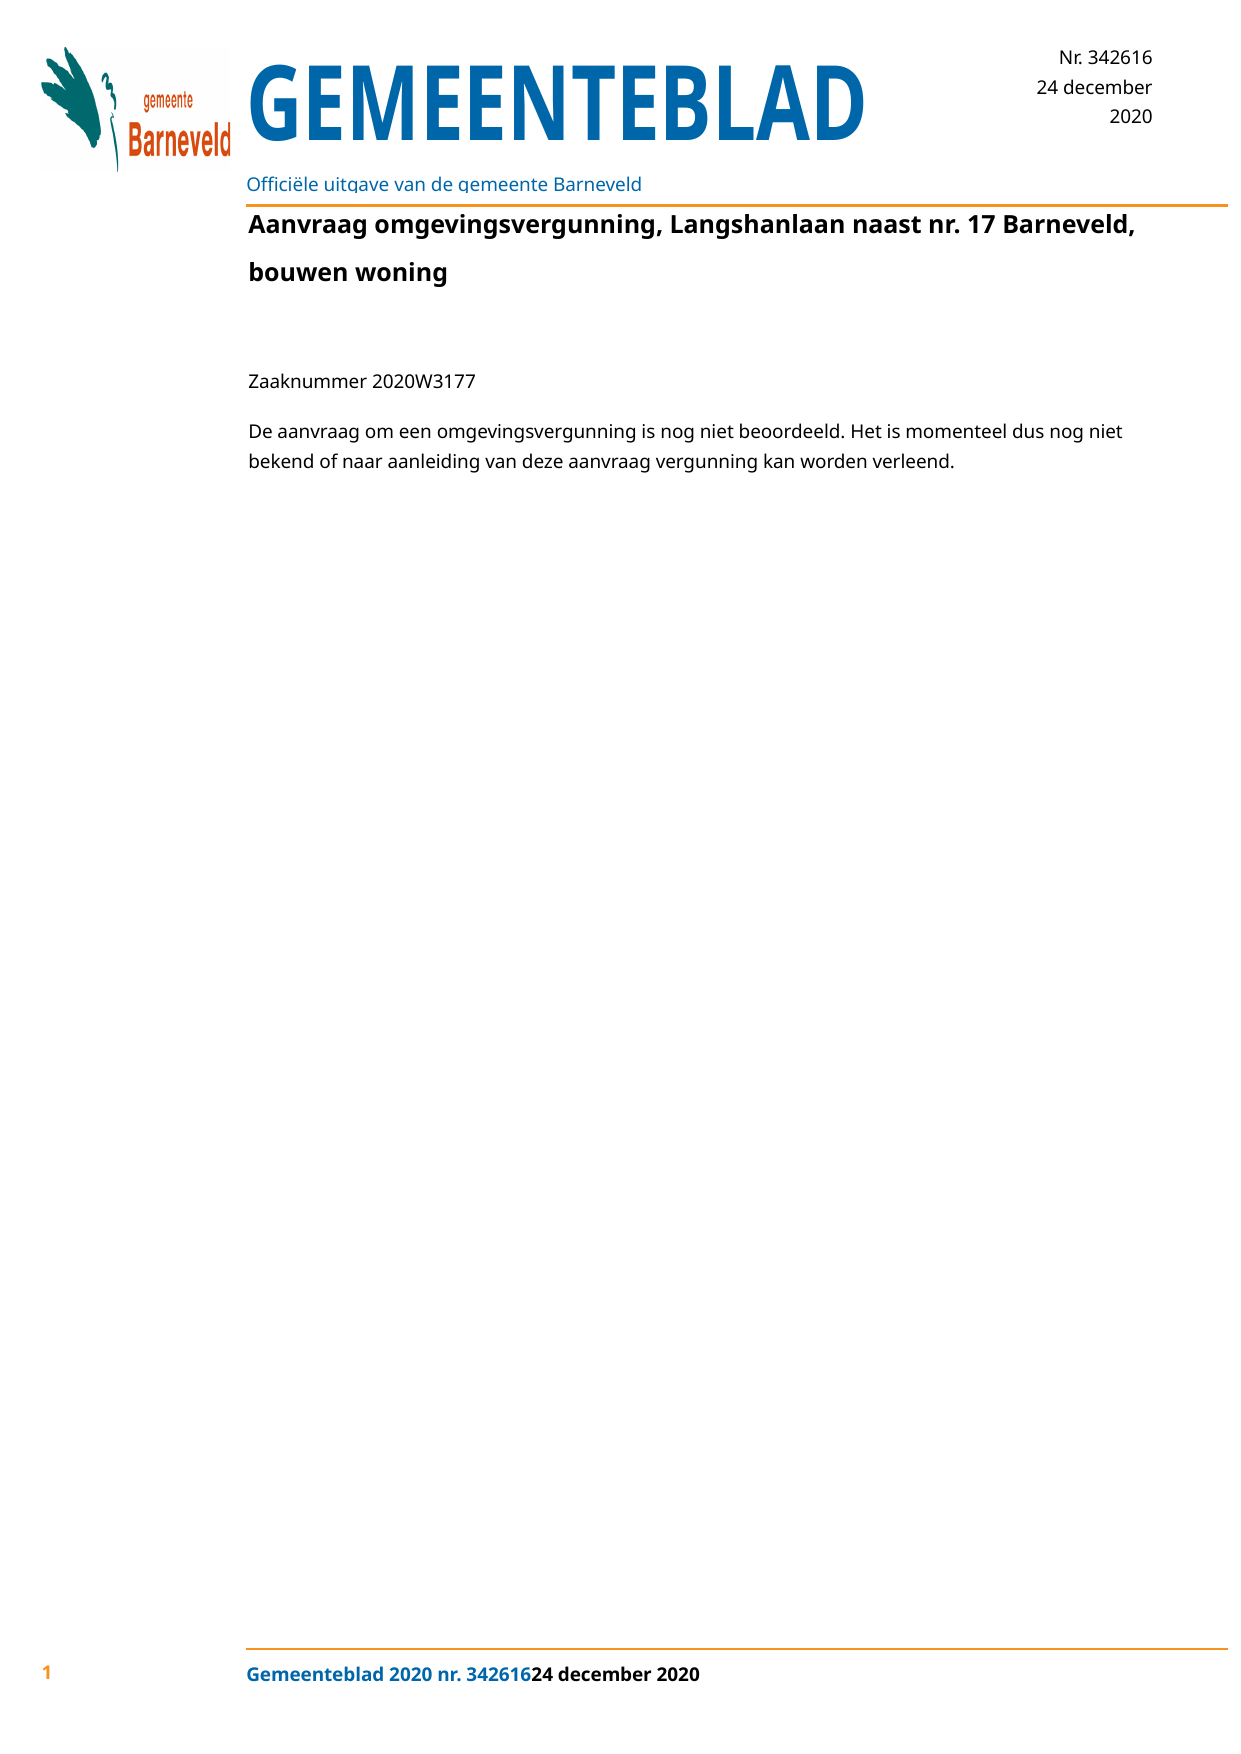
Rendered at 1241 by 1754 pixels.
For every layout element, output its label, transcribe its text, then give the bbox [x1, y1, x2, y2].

picture [41, 47, 231, 172]
text Aanvraag omgevingsvergunning, Langshanlaan naast nr. 17 Barneveld, bouwen woning [248, 207, 1152, 288]
text De aanvraag om een omgevingsvergunning is nog niet beoordeeld. Het is momenteel dus nog niet bekend of naar aanleiding van deze aanvraag vergunning kan worden verleend. [248, 419, 1152, 474]
text Zaaknummer 2020W3177 [248, 368, 1152, 394]
